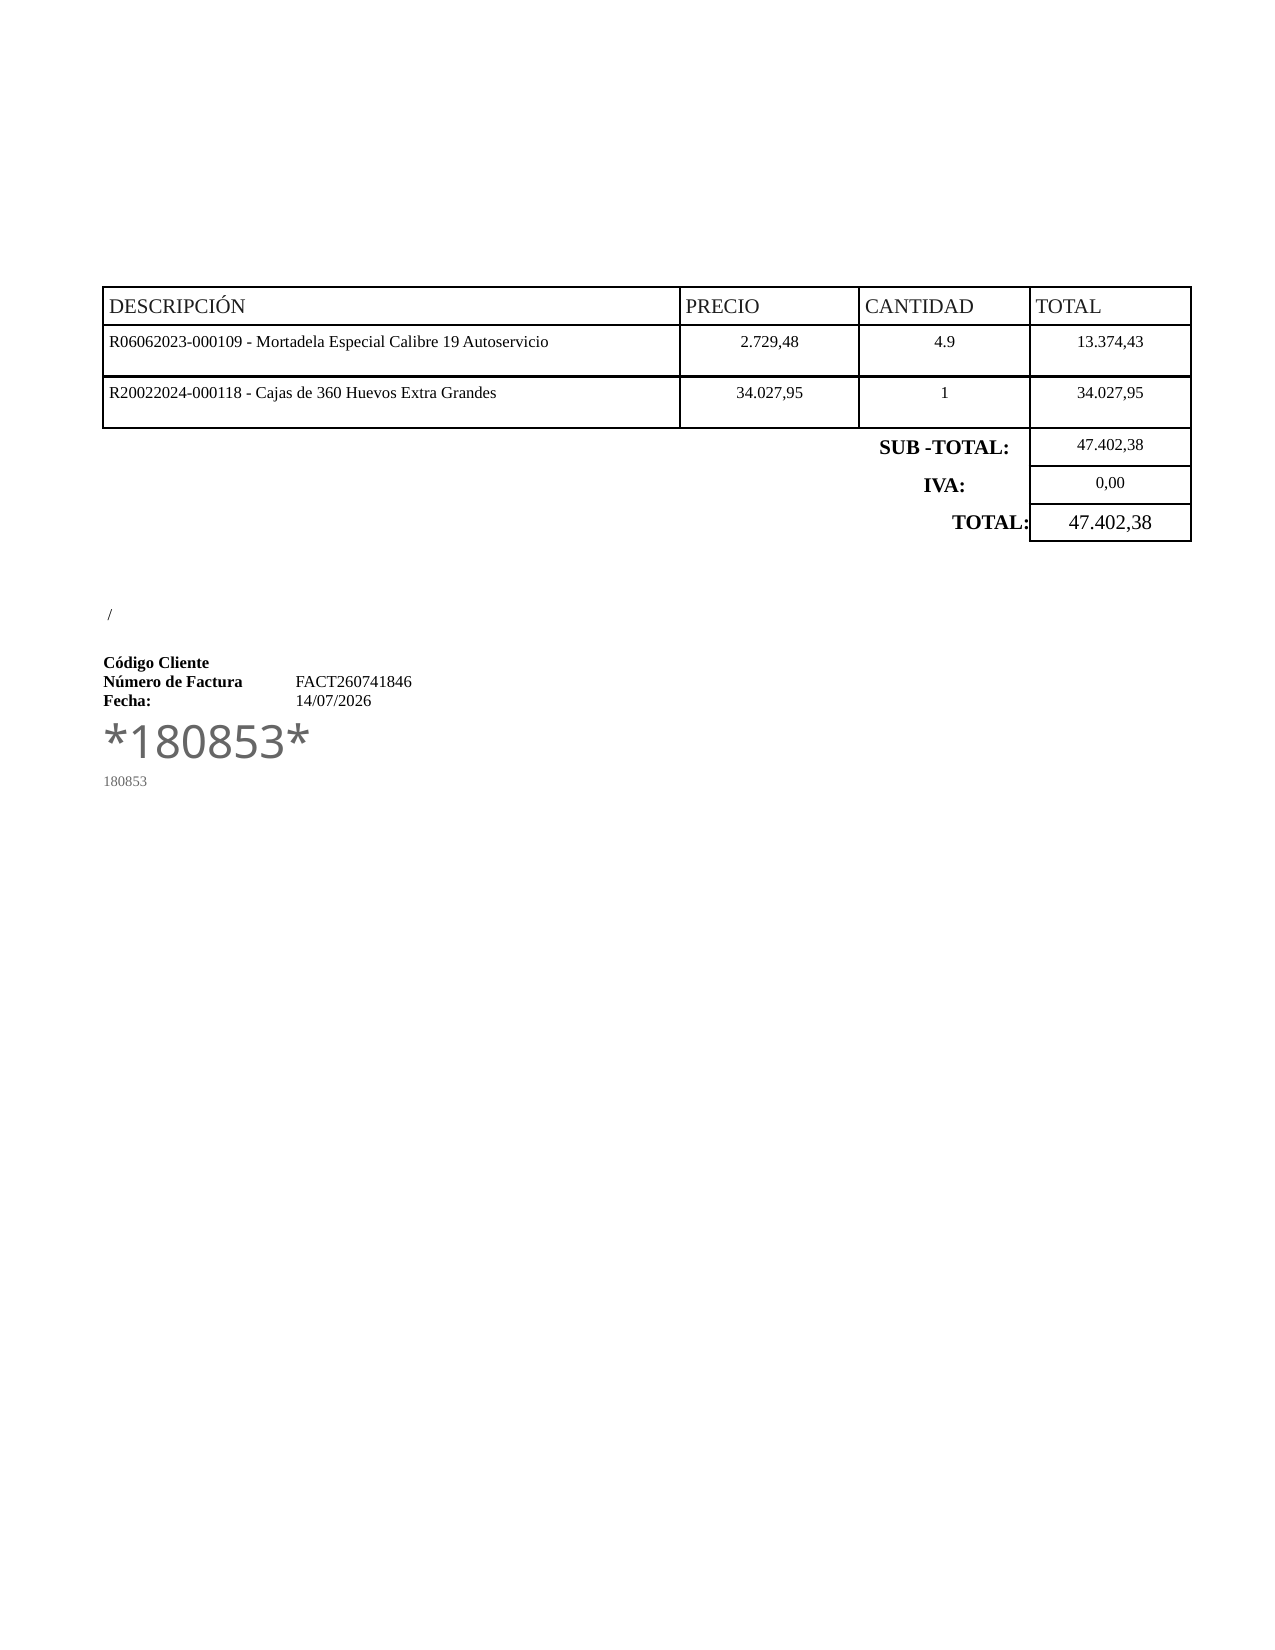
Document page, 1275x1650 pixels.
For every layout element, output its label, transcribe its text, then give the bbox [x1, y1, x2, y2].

table_cell 14/07/2026 [295, 691, 517, 710]
table_header Código Cliente [103, 653, 295, 672]
table_cell IVA: [859, 465, 1029, 502]
table_cell 1 [860, 378, 1029, 427]
table_cell [103, 566, 858, 585]
table_cell FACT260741846 [295, 672, 517, 691]
table_header CANTIDAD [860, 288, 1029, 323]
table_header PRECIO [681, 288, 858, 323]
table_cell 2.729,48 [681, 326, 858, 375]
table_header TOTAL [1031, 288, 1190, 323]
text *180853* [103, 710, 1137, 772]
table_cell / [103, 605, 858, 624]
table_cell 34.027,95 [1031, 378, 1190, 427]
table_cell 47.402,38 [1031, 429, 1190, 465]
table_cell [103, 429, 859, 540]
table_cell 13.374,43 [1031, 326, 1190, 375]
table_header [295, 653, 517, 672]
table_cell TOTAL: [859, 503, 1029, 540]
table_cell Fecha: [103, 691, 295, 710]
table_header [103, 542, 858, 566]
table_cell 47.402,38 [1031, 505, 1190, 540]
table_cell R06062023-000109 - Mortadela Especial Calibre 19 Autoservicio [104, 326, 679, 375]
table_cell [103, 585, 858, 604]
table_cell 34.027,95 [681, 378, 858, 427]
table_header DESCRIPCIÓN [104, 288, 679, 323]
text 180853 [103, 772, 1137, 789]
table_cell SUB -TOTAL: [859, 429, 1029, 465]
table_cell R20022024-000118 - Cajas de 360 Huevos Extra Grandes [104, 378, 679, 427]
table_cell 4.9 [860, 326, 1029, 375]
table_cell Número de Factura [103, 672, 295, 691]
table_cell 0,00 [1031, 467, 1190, 502]
